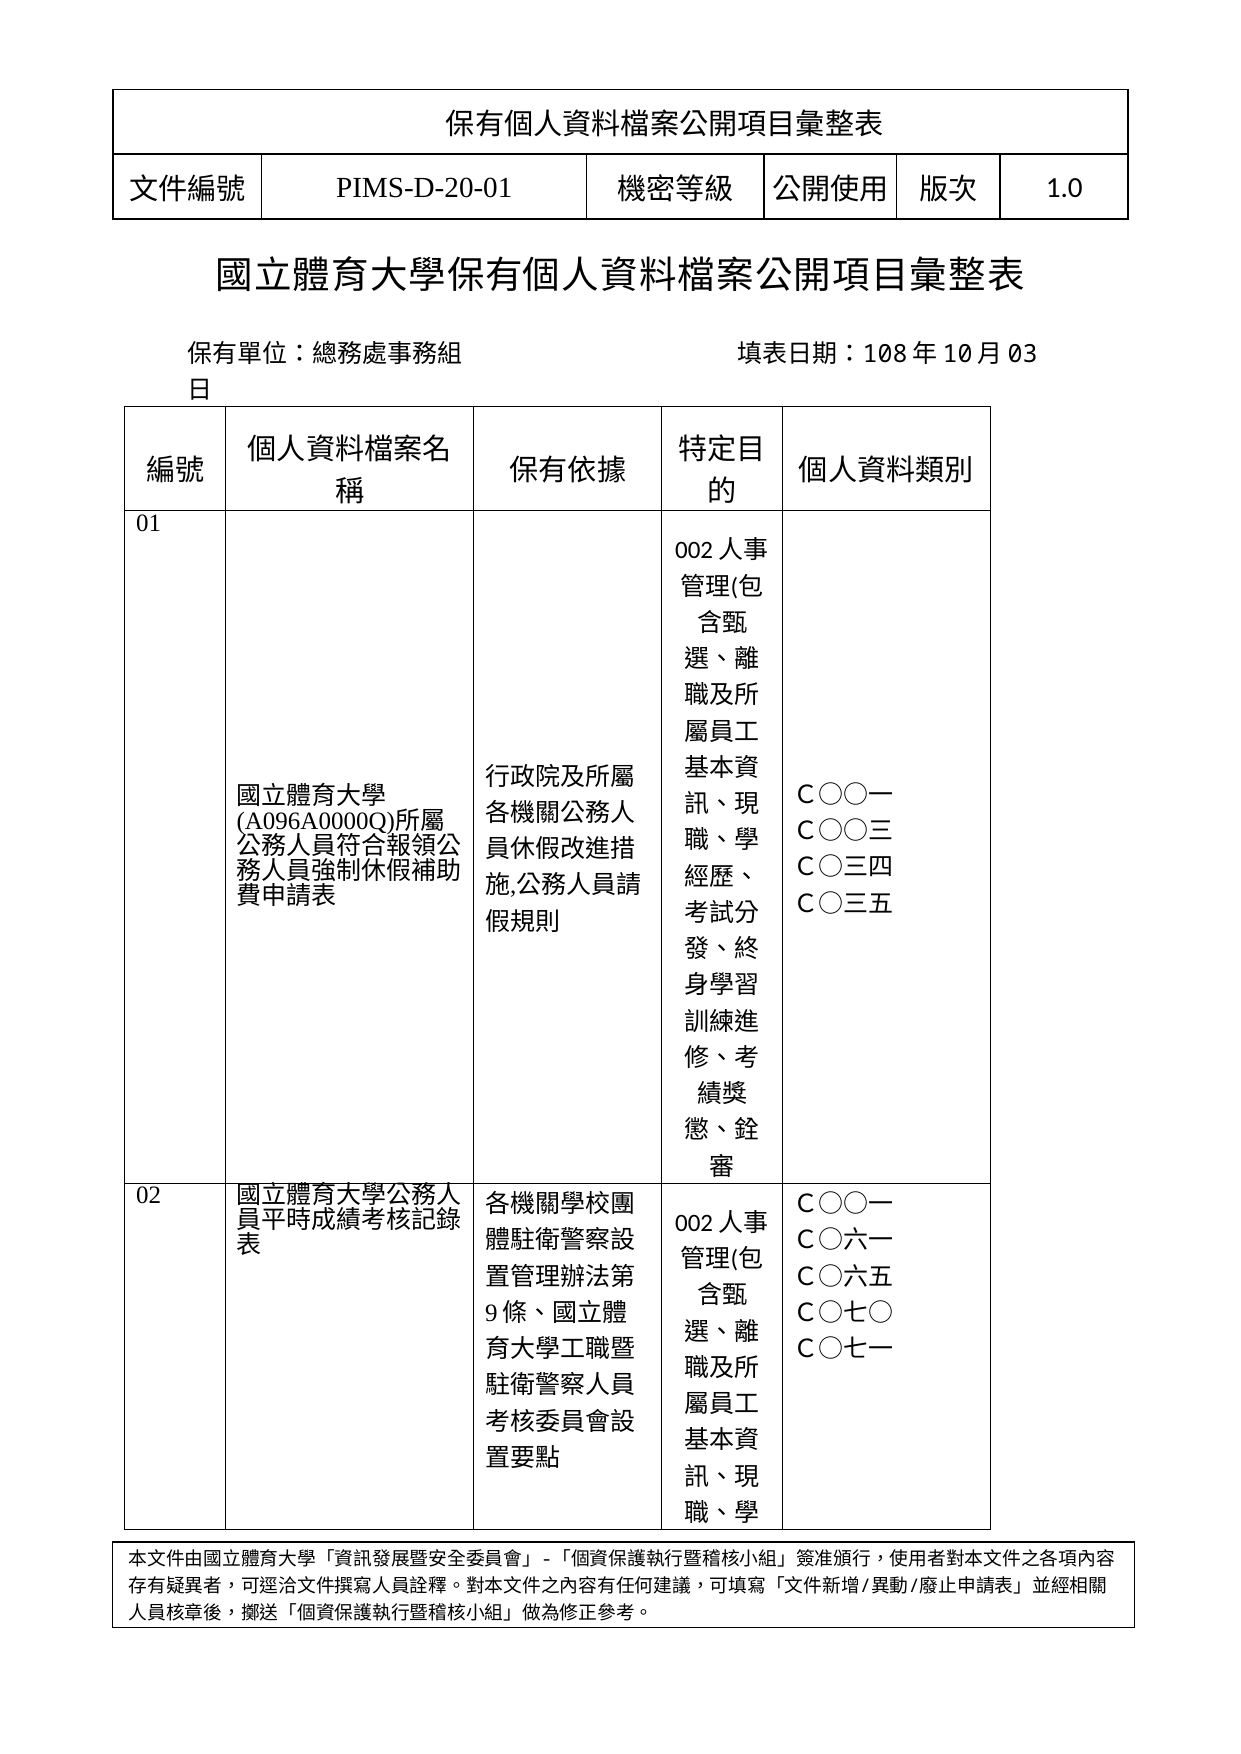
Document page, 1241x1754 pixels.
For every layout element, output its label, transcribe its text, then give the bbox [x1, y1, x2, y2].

table_cell 行政院及所屬各機關公務人員休假改進措施,公務人員請假規則 [474, 511, 661, 1182]
table_cell 國立體育大學(A096A0000Q)所屬公務人員符合報領公務人員強制休假補助費申請表 [226, 511, 473, 1182]
table_header 特定目的 [662, 407, 782, 510]
table_cell 02 [125, 1184, 225, 1528]
table_cell Ｃ○○一 Ｃ○○三 Ｃ○三四 Ｃ○三五 [783, 511, 990, 1182]
table_cell 002 人事管理(包含甄選、離職及所屬員工基本資訊、現職、學 [662, 1184, 782, 1528]
text 保有單位：總務處事務組 填表日期：108年10月03日 [187, 333, 1053, 406]
table_cell 01 [125, 511, 225, 1182]
table_header 保有依據 [474, 407, 661, 510]
table_cell 國立體育大學公務人員平時成績考核記錄表 [226, 1184, 473, 1528]
table_cell 002 人事管理(包含甄選、離職及所屬員工基本資訊、現職、學經歷、考試分發、終身學習訓練進修、考績獎懲、銓審 [662, 511, 782, 1182]
table_cell 各機關學校團體駐衛警察設置管理辦法第9條、國立體育大學工職暨駐衛警察人員考核委員會設置要點 [474, 1184, 661, 1528]
table_header 編號 [125, 407, 225, 510]
table_header 個人資料類別 [783, 407, 990, 510]
table_header 個人資料檔案名稱 [226, 407, 473, 510]
text 國立體育大學保有個人資料檔案公開項目彙整表 [187, 245, 1053, 299]
table_cell Ｃ○○一 Ｃ○六一 Ｃ○六五 Ｃ○七○ Ｃ○七一 [783, 1184, 990, 1528]
